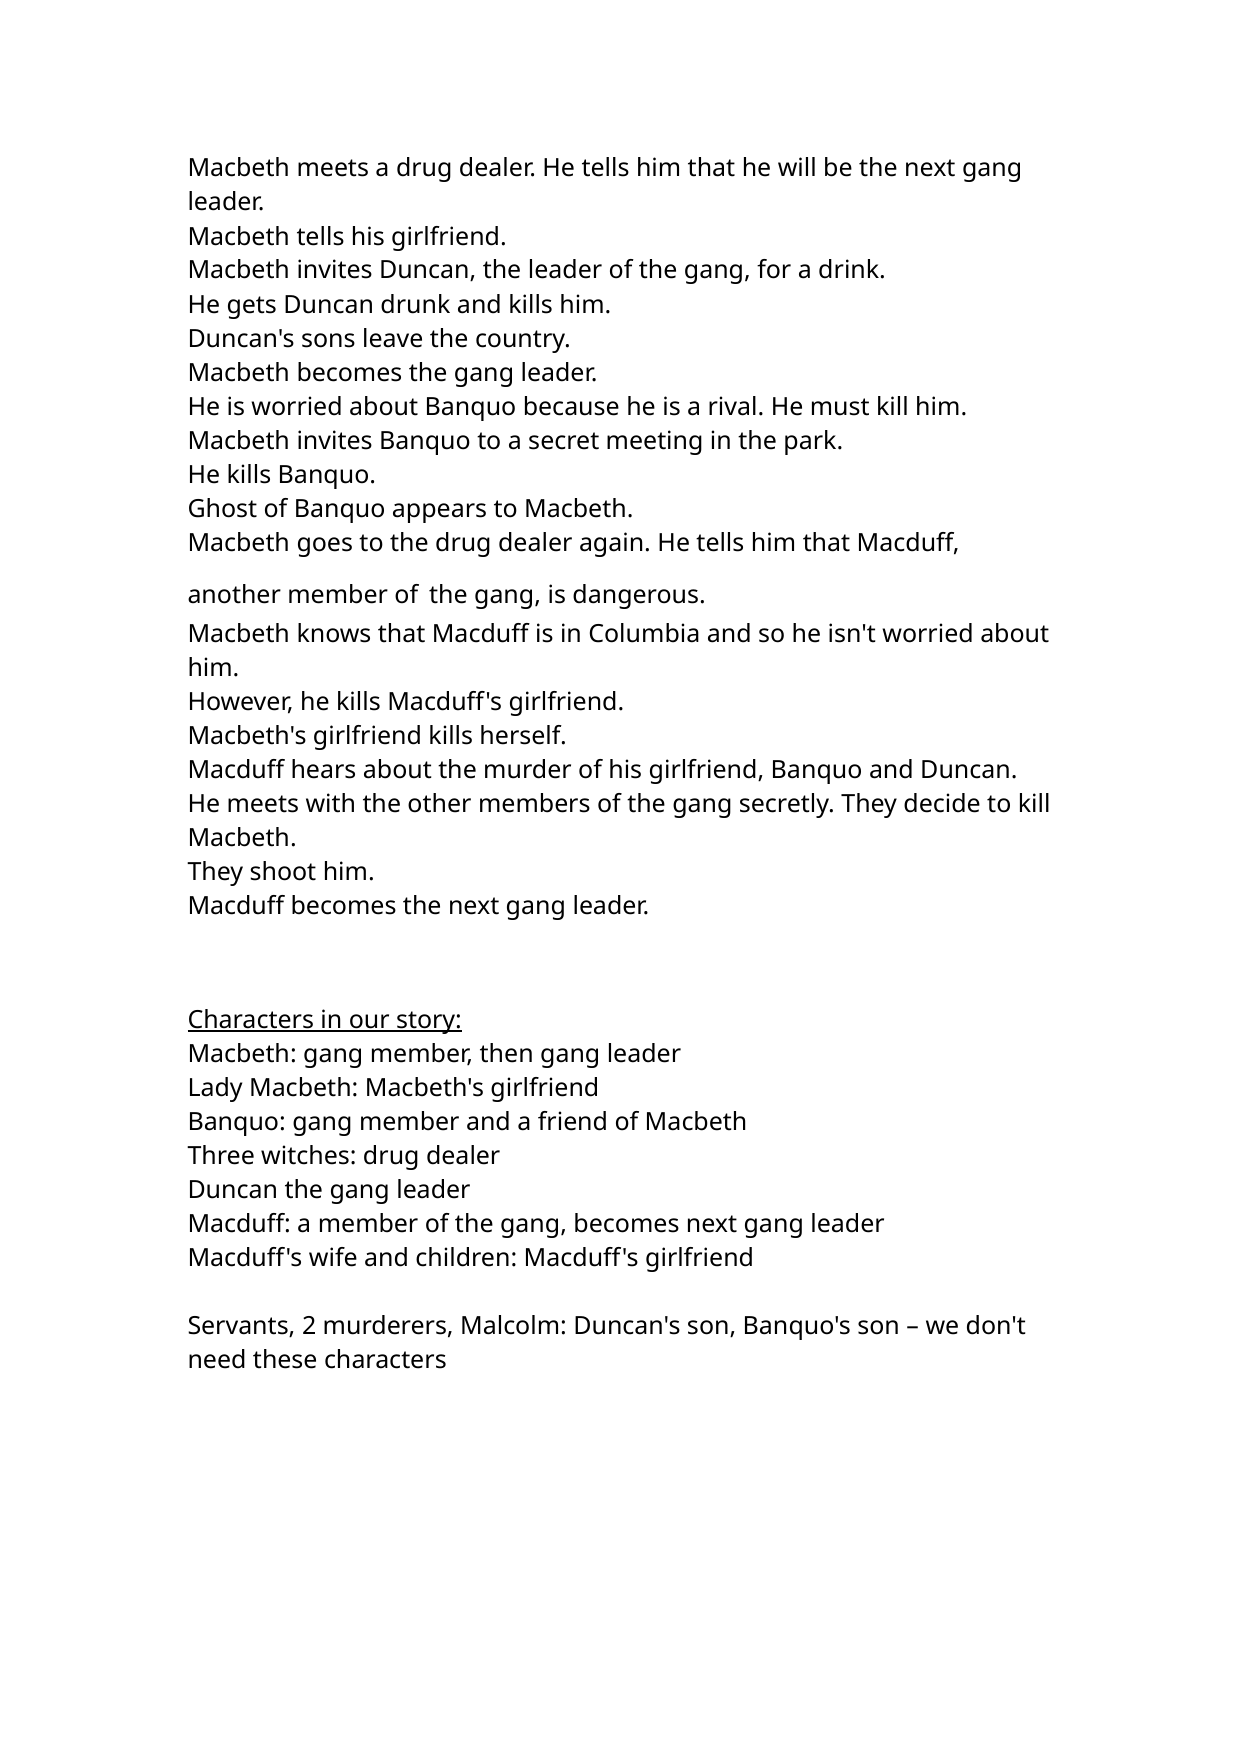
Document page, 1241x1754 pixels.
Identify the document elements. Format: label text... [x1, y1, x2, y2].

text Servants, 2 murderers, Malcolm: Duncan's son, Banquo's son – we don't need these characters [187, 1308, 1053, 1376]
text Macduff's wife and children: Macduff's girlfriend [187, 1240, 1053, 1274]
text Macduff hears about the murder of his girlfriend, Banquo and Duncan. He meets with the other members of the gang secretly. They decide to kill Macbeth. [187, 752, 1053, 854]
text Characters in our story: [187, 1001, 1053, 1036]
text He kills Banquo. [187, 457, 1053, 491]
text Banquo: gang member and a friend of Macbeth [187, 1104, 1053, 1138]
text Ghost of Banquo appears to Macbeth. [187, 491, 1053, 525]
text Macbeth meets a drug dealer. He tells him that he will be the next gang leader. [187, 150, 1053, 218]
text He gets Duncan drunk and kills him. [187, 286, 1053, 320]
text However, he kills Macduff's girlfriend. [187, 684, 1053, 718]
text Duncan's sons leave the country. [187, 320, 1053, 354]
text Duncan the gang leader [187, 1172, 1053, 1206]
text He is worried about Banquo because he is a rival. He must kill him. [187, 388, 1053, 422]
text Macbeth invites Duncan, the leader of the gang, for a drink. [187, 252, 1053, 286]
text Macbeth goes to the drug dealer again. He tells him that Macduff, another member of the gang, is dangerous. [187, 525, 1053, 616]
text Lady Macbeth: Macbeth's girlfriend [187, 1069, 1053, 1104]
text Macbeth becomes the gang leader. [187, 354, 1053, 388]
text They shoot him. [187, 854, 1053, 888]
text Macbeth: gang member, then gang leader [187, 1036, 1053, 1069]
text Macbeth's girlfriend kills herself. [187, 718, 1053, 752]
text Macbeth invites Banquo to a secret meeting in the park. [187, 422, 1053, 457]
text Macduff becomes the next gang leader. [187, 888, 1053, 922]
text Macduff: a member of the gang, becomes next gang leader [187, 1206, 1053, 1240]
text Macbeth tells his girlfriend. [187, 218, 1053, 252]
text Macbeth knows that Macduff is in Columbia and so he isn't worried about him. [187, 616, 1053, 684]
text Three witches: drug dealer [187, 1138, 1053, 1172]
